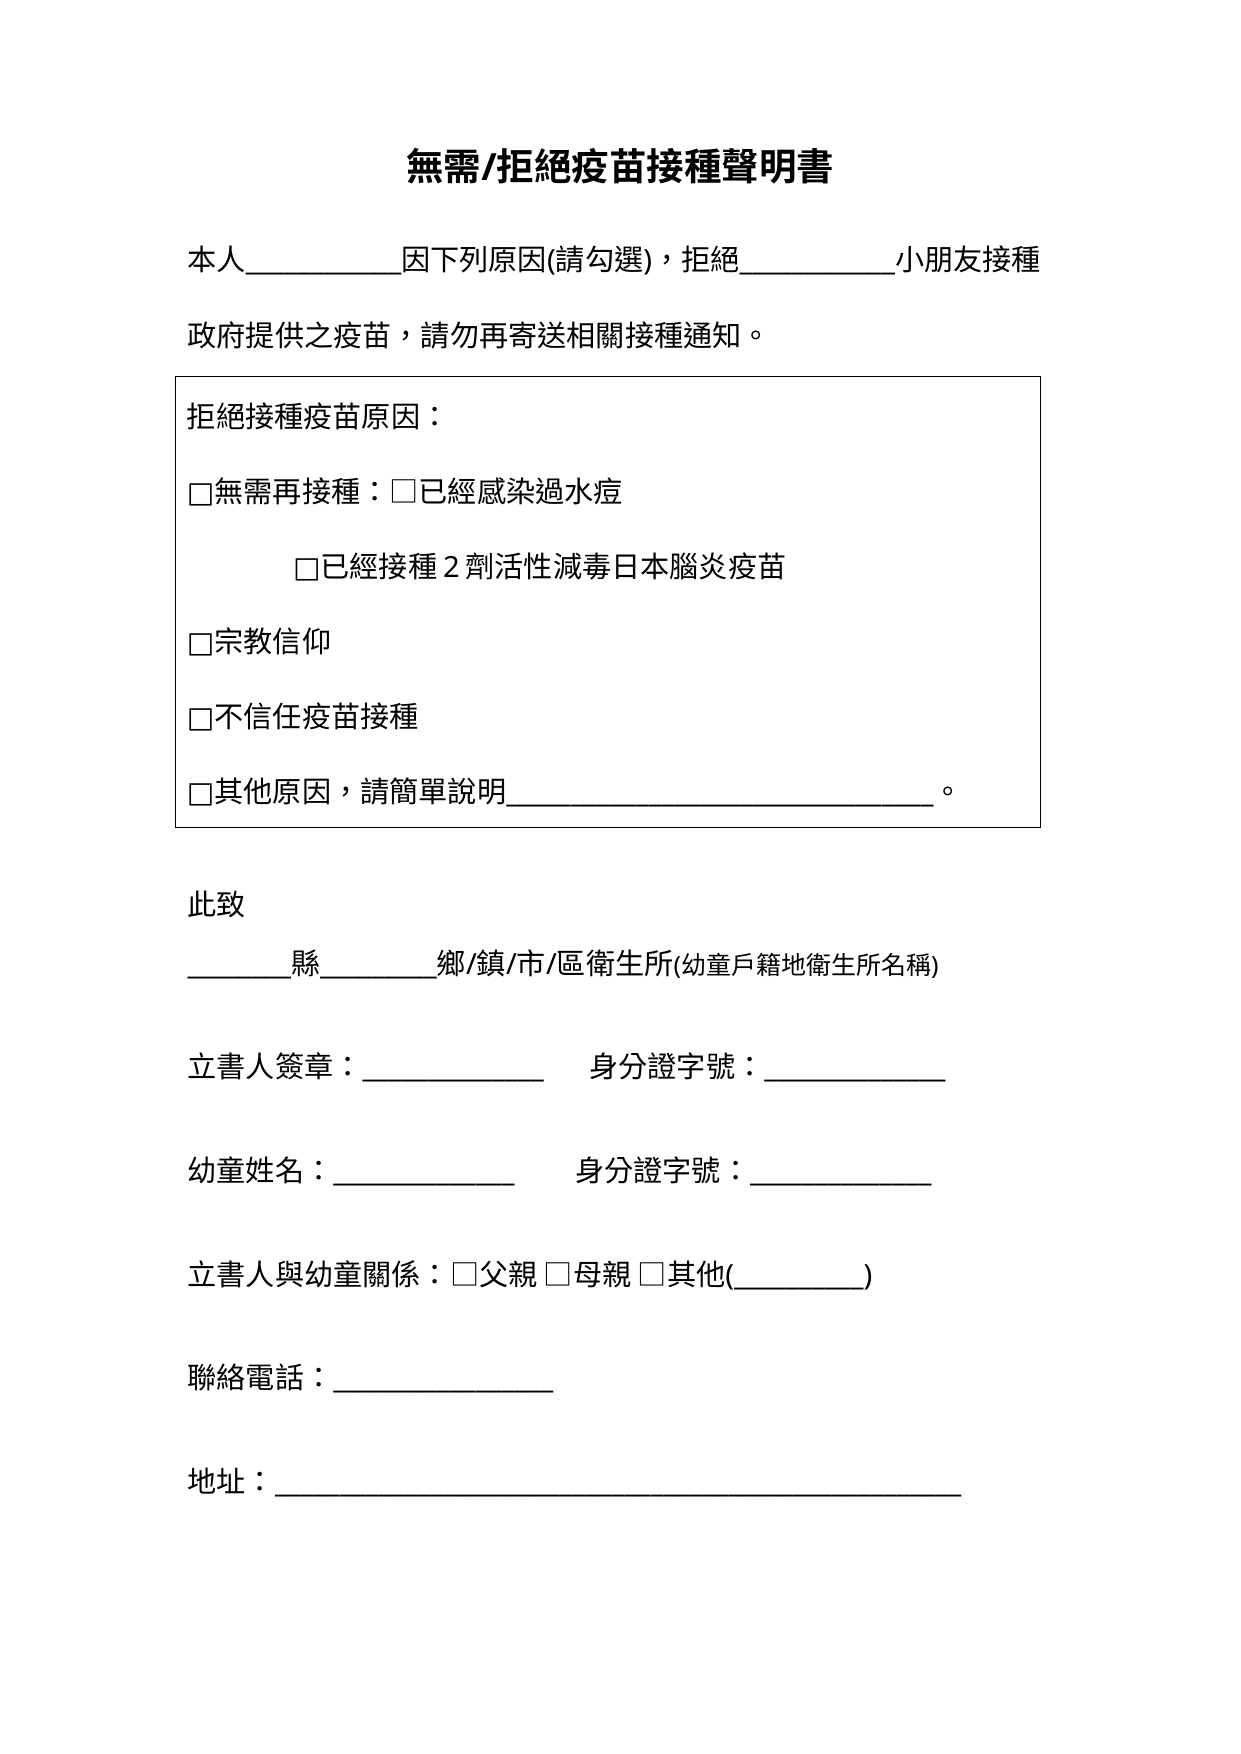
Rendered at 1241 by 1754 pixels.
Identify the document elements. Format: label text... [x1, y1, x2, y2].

text 地址：_____________________________________________________ [187, 1458, 1053, 1501]
text 幼童姓名：______________ 身分證字號：______________ [187, 1148, 1053, 1190]
text ________縣_________鄉/鎮/市/區衛生所(幼童戶籍地衛生所名稱) [187, 941, 1053, 983]
text 立書人與幼童關係：□父親 □母親 □其他(__________) [187, 1251, 1053, 1293]
text 本人____________因下列原因(請勾選)，拒絕____________小朋友接種政府提供之疫苗，請勿再寄送相關接種通知。 [187, 221, 1053, 371]
text 無需/拒絕疫苗接種聲明書 [187, 127, 1053, 202]
text 此致 [187, 866, 1053, 941]
table_header 拒絕接種疫苗原因： □無需再接種：□已經感染過水痘 □已經接種2劑活性減毒日本腦炎疫苗 □宗教信仰 □不信任疫苗接種 □其他原因，請簡單說明_________________________________。 [176, 377, 1040, 827]
text 聯絡電話：_________________ [187, 1355, 1053, 1397]
text 立書人簽章：______________ 身分證字號：______________ [187, 1044, 1053, 1086]
